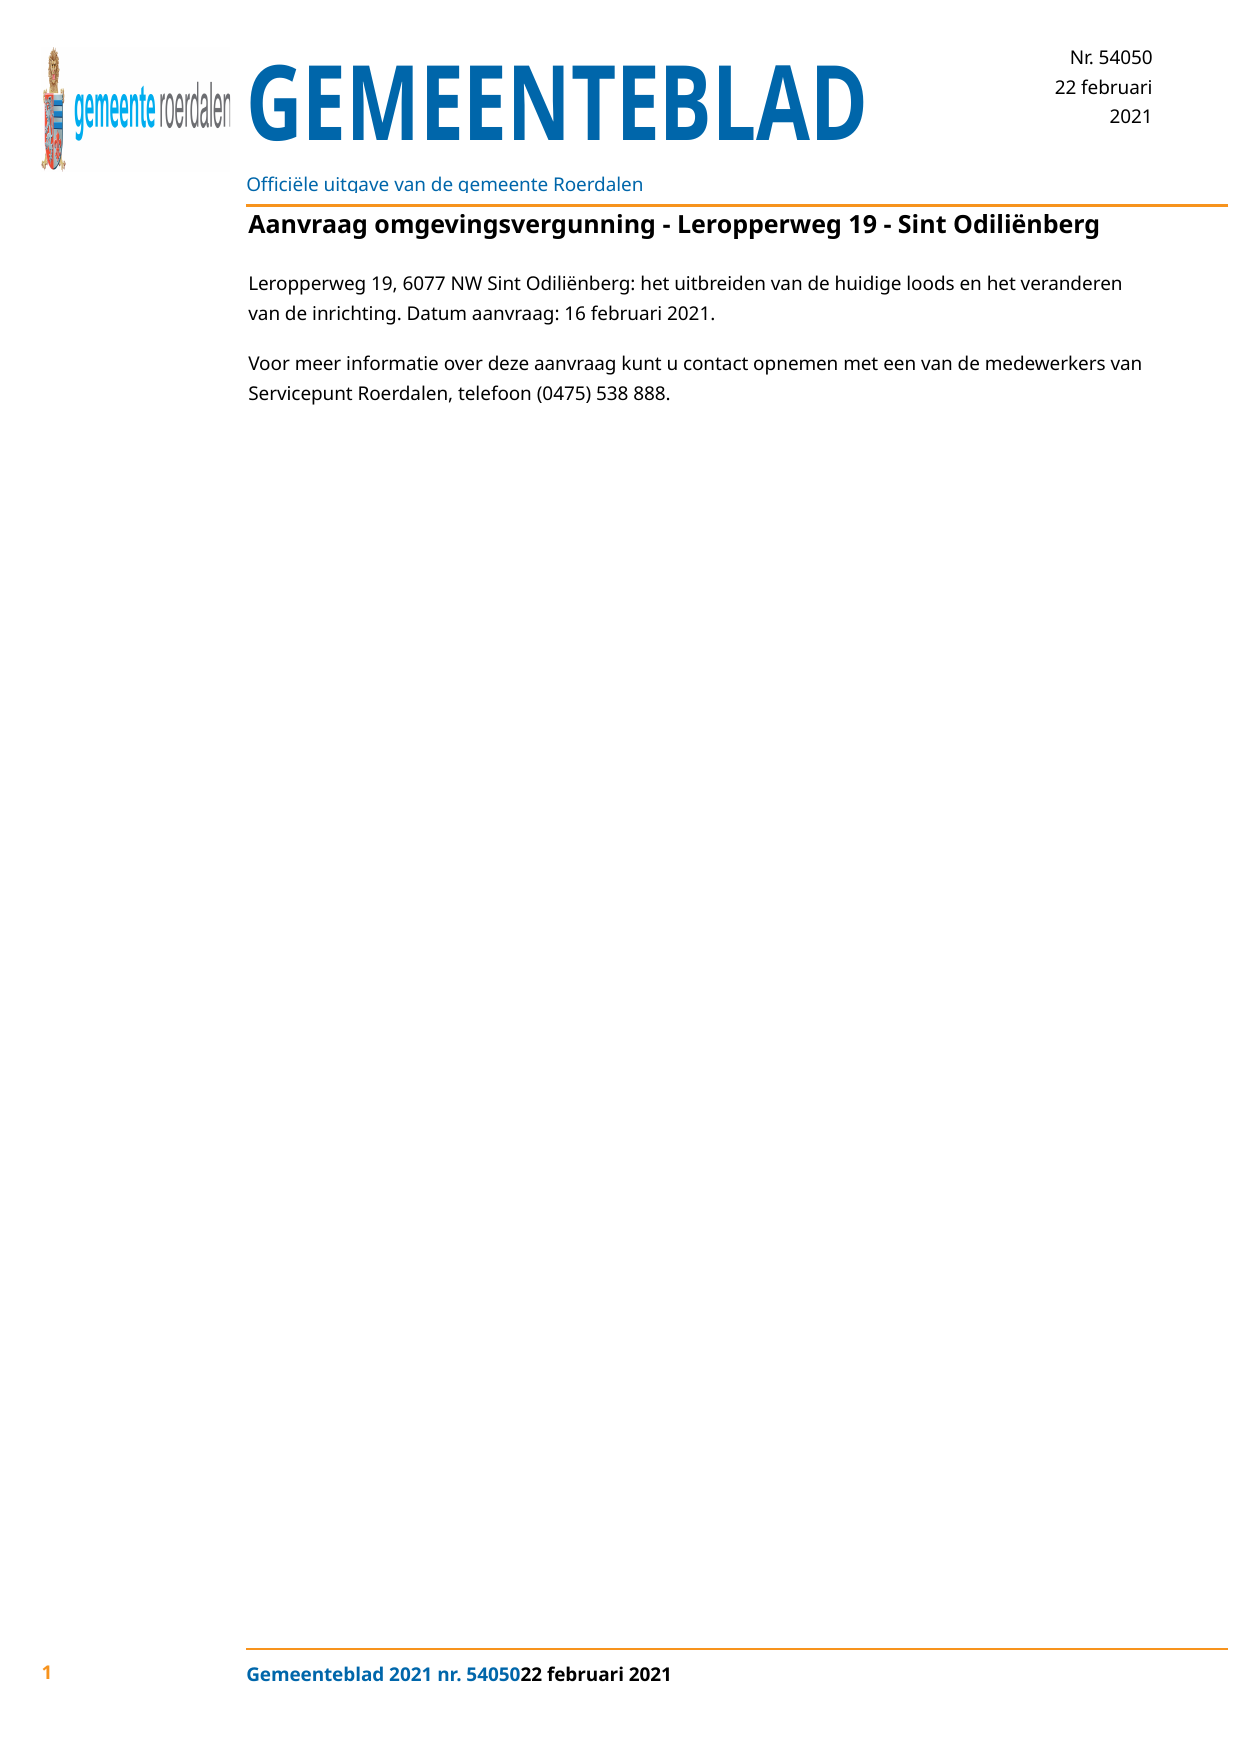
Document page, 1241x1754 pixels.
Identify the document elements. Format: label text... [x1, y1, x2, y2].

picture [41, 47, 231, 172]
text Leropperweg 19, 6077 NW Sint Odiliënberg: het uitbreiden van de huidige loods en het veranderen van de inrichting. Datum aanvraag: 16 februari 2021. [248, 270, 1152, 326]
text Aanvraag omgevingsvergunning - Leropperweg 19 - Sint Odiliënberg [248, 207, 1152, 241]
text Voor meer informatie over deze aanvraag kunt u contact opnemen met een van de medewerkers van Servicepunt Roerdalen, telefoon (0475) 538 888. [248, 350, 1152, 406]
